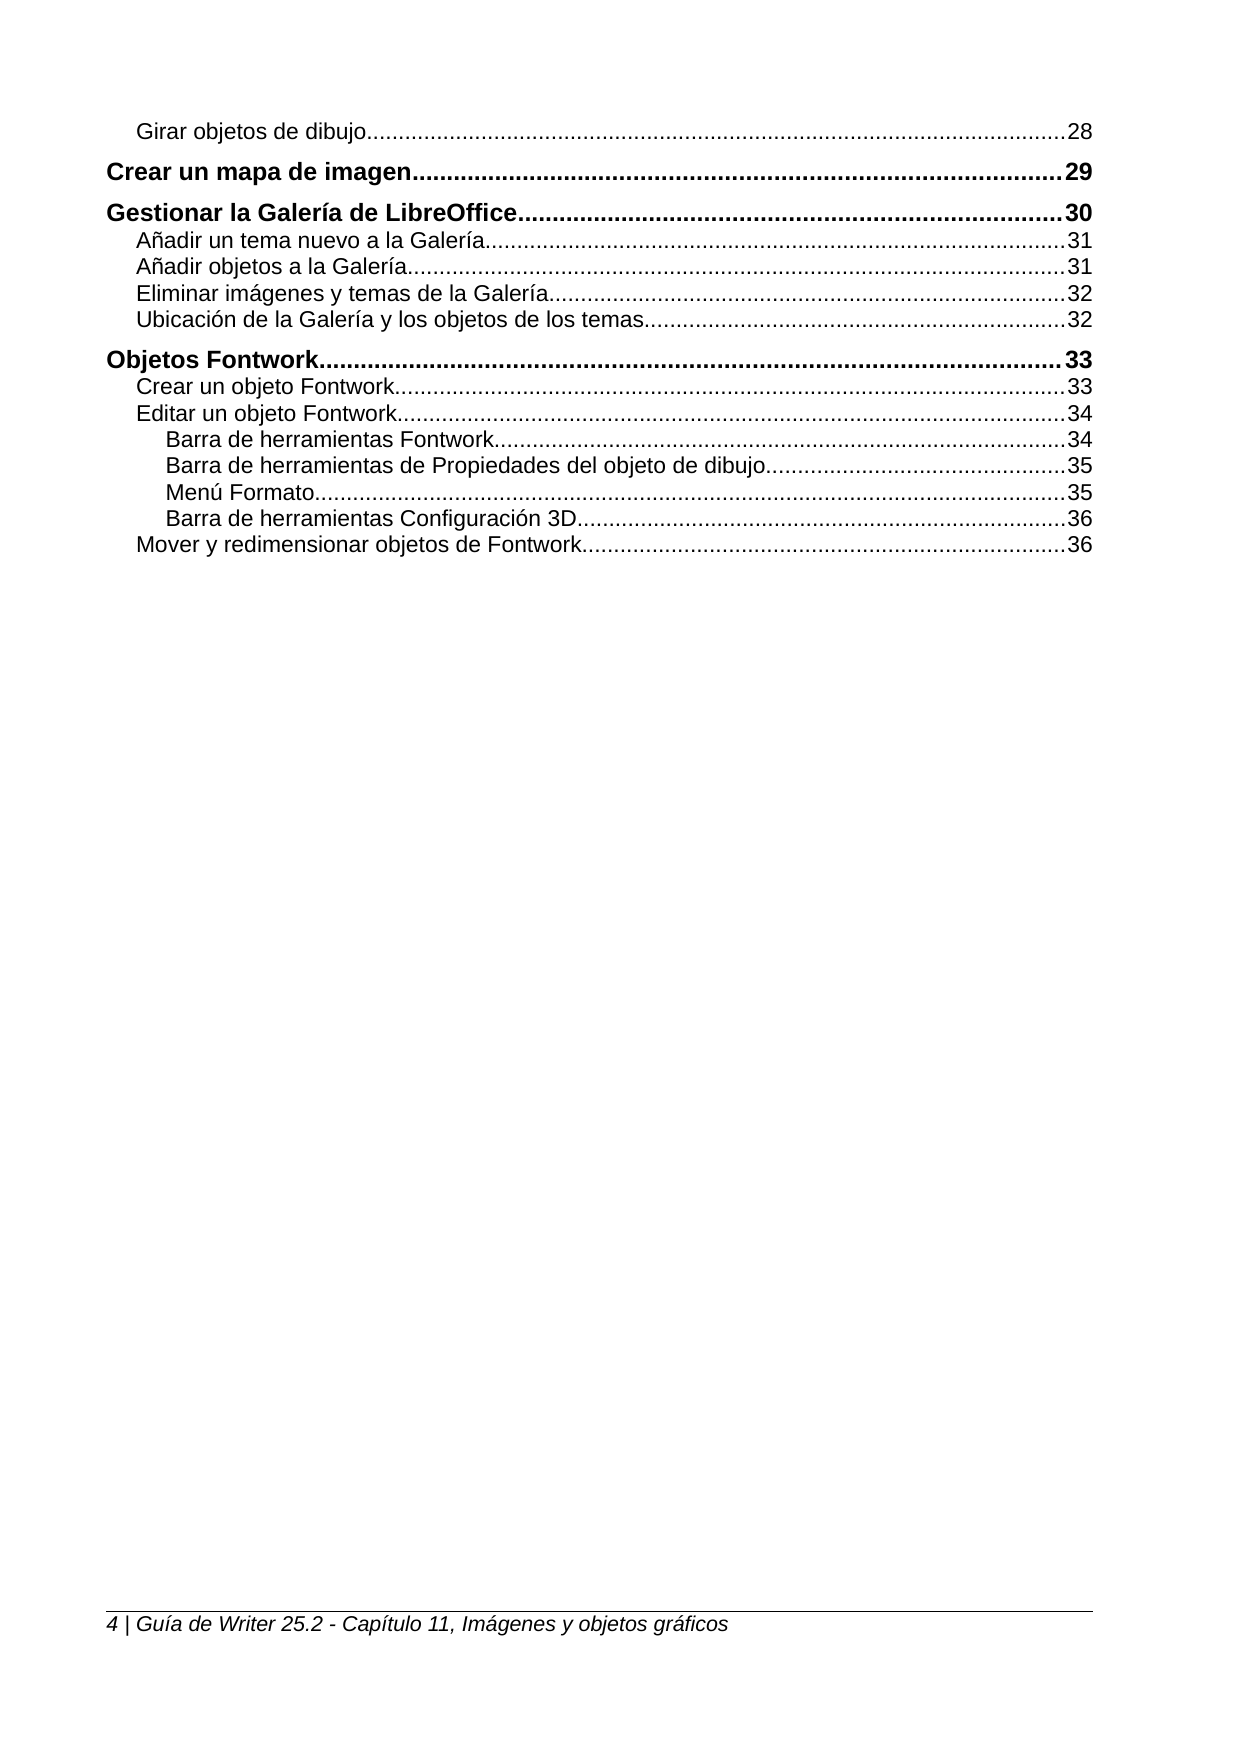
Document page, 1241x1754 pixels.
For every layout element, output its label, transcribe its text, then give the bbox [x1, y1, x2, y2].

text Eliminar imágenes y temas de la Galería 32 [136, 279, 1093, 306]
text Gestionar la Galería de LibreOffice 30 [106, 198, 1093, 227]
text Girar objetos de dibujo 28 [136, 118, 1093, 144]
text Añadir objetos a la Galería 31 [136, 253, 1093, 279]
text Crear un objeto Fontwork 33 [136, 373, 1093, 400]
text Menú Formato 35 [165, 479, 1093, 505]
text Editar un objeto Fontwork 34 [136, 400, 1093, 426]
text Barra de herramientas Fontwork 34 [165, 426, 1093, 452]
text Añadir un tema nuevo a la Galería 31 [136, 227, 1093, 253]
text Crear un mapa de imagen 29 [106, 157, 1093, 186]
text Barra de herramientas Configuración 3D 36 [165, 505, 1093, 531]
text Ubicación de la Galería y los objetos de los temas 32 [136, 306, 1093, 332]
text Barra de herramientas de Propiedades del objeto de dibujo 35 [165, 452, 1093, 479]
text Mover y redimensionar objetos de Fontwork 36 [136, 531, 1093, 558]
text Objetos Fontwork 33 [106, 344, 1093, 373]
